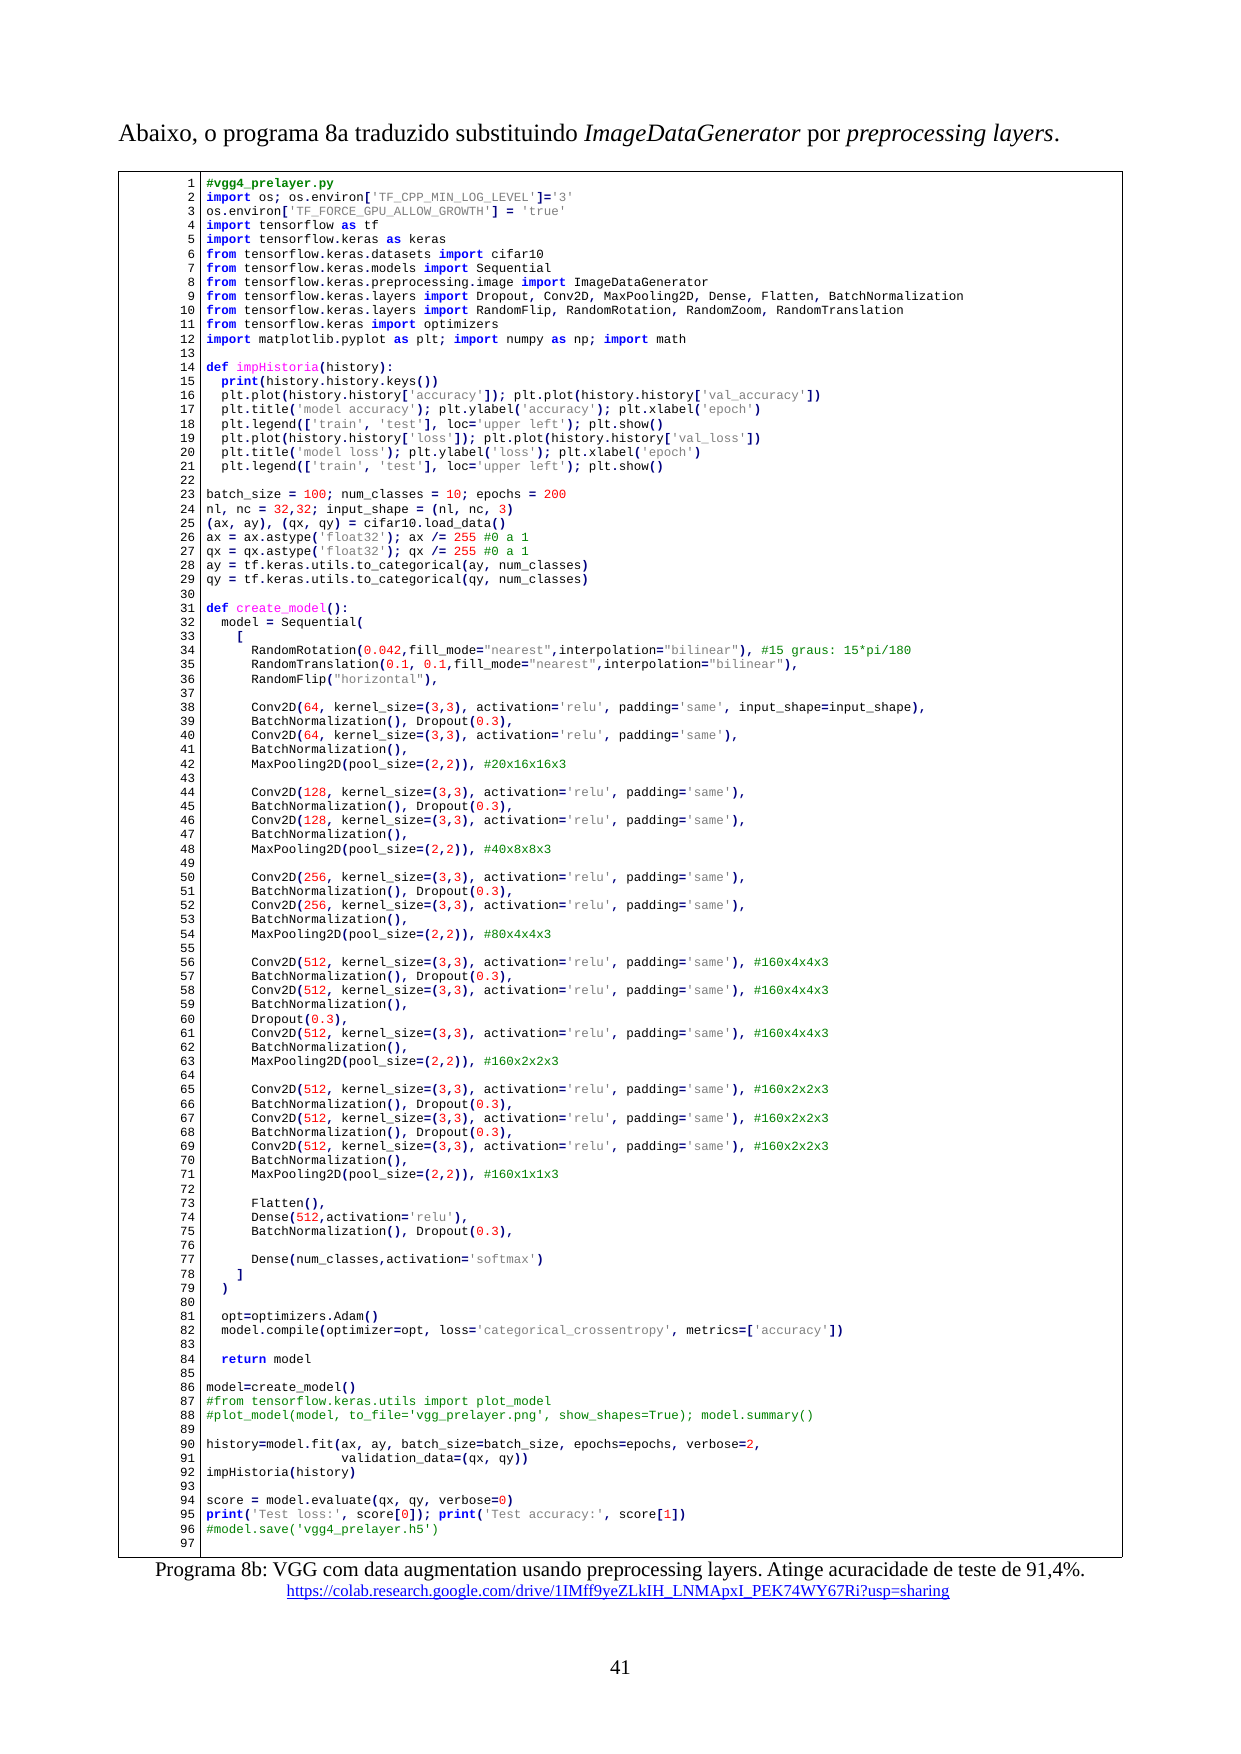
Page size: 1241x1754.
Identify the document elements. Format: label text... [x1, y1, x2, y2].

table_header #vgg4_prelayer.py import os; os.environ['TF_CPP_MIN_LOG_LEVEL']='3' os.environ['TF_FORCE_GPU_ALLOW_GROWTH'] = 'true' import tensorflow as tf import tensorflow.keras as keras from tensorflow.keras.datasets import cifar10 from tensorflow.keras.models import Sequential from tensorflow.keras.preprocessing.image import ImageDataGenerator from tensorflow.keras.layers import Dropout, Conv2D, MaxPooling2D, Dense, Flatten, BatchNormalization from tensorflow.keras.layers import RandomFlip, RandomRotation, RandomZoom, RandomTranslation from tensorflow.keras import optimizers import matplotlib.pyplot as plt; import numpy as np; import math def impHistoria(history): print(history.history.keys()) plt.plot(history.history['accuracy']); plt.plot(history.history['val_accuracy']) plt.title('model accuracy'); plt.ylabel('accuracy'); plt.xlabel('epoch') plt.legend(['train', 'test'], loc='upper left'); plt.show() plt.plot(history.history['loss']); plt.plot(history.history['val_loss']) plt.title('model loss'); plt.ylabel('loss'); plt.xlabel('epoch') plt.legend(['train', 'test'], loc='upper left'); plt.show() batch_size = 100; num_classes = 10; epochs = 200 nl, nc = 32,32; input_shape = (nl, nc, 3) (ax, ay), (qx, qy) = cifar10.load_data() ax = ax.astype('float32'); ax /= 255 #0 a 1 qx = qx.astype('float32'); qx /= 255 #0 a 1 ay = tf.keras.utils.to_categorical(ay, num_classes) qy = tf.keras.utils.to_categorical(qy, num_classes) def create_model(): model = Sequential( [ RandomRotation(0.042,fill_mode="nearest",interpolation="bilinear"), #15 graus: 15*pi/180 RandomTranslation(0.1, 0.1,fill_mode="nearest",interpolation="bilinear"), RandomFlip("horizontal"), Conv2D(64, kernel_size=(3,3), activation='relu', padding='same', input_shape=input_shape), BatchNormalization(), Dropout(0.3), Conv2D(64, kernel_size=(3,3), activation='relu', padding='same'), BatchNormalization(), MaxPooling2D(pool_size=(2,2)), #20x16x16x3 Conv2D(128, kernel_size=(3,3), activation='relu', padding='same'), BatchNormalization(), Dropout(0.3), Conv2D(128, kernel_size=(3,3), activation='relu', padding='same'), BatchNormalization(), MaxPooling2D(pool_size=(2,2)), #40x8x8x3 Conv2D(256, kernel_size=(3,3), activation='relu', padding='same'), BatchNormalization(), Dropout(0.3), Conv2D(256, kernel_size=(3,3), activation='relu', padding='same'), BatchNormalization(), MaxPooling2D(pool_size=(2,2)), #80x4x4x3 Conv2D(512, kernel_size=(3,3), activation='relu', padding='same'), #160x4x4x3 BatchNormalization(), Dropout(0.3), Conv2D(512, kernel_size=(3,3), activation='relu', padding='same'), #160x4x4x3 BatchNormalization(), Dropout(0.3), Conv2D(512, kernel_size=(3,3), activation='relu', padding='same'), #160x4x4x3 BatchNormalization(), MaxPooling2D(pool_size=(2,2)), #160x2x2x3 Conv2D(512, kernel_size=(3,3), activation='relu', padding='same'), #160x2x2x3 BatchNormalization(), Dropout(0.3), Conv2D(512, kernel_size=(3,3), activation='relu', padding='same'), #160x2x2x3 BatchNormalization(), Dropout(0.3), Conv2D(512, kernel_size=(3,3), activation='relu', padding='same'), #160x2x2x3 BatchNormalization(), MaxPooling2D(pool_size=(2,2)), #160x1x1x3 Flatten(), Dense(512,activation='relu'), BatchNormalization(), Dropout(0.3), Dense(num_classes,activation='softmax') ] ) opt=optimizers.Adam() model.compile(optimizer=opt, loss='categorical_crossentropy', metrics=['accuracy']) return model model=create_model() #from tensorflow.keras.utils import plot_model #plot_model(model, to_file='vgg_prelayer.png', show_shapes=True); model.summary() history=model.fit(ax, ay, batch_size=batch_size, epochs=epochs, verbose=2, validation_data=(qx, qy)) impHistoria(history) score = model.evaluate(qx, qy, verbose=0) print('Test loss:', score[0]); print('Test accuracy:', score[1]) #model.save('vgg4_prelayer.h5') [201, 172, 1122, 1557]
text Programa 8b: VGG com data augmentation usando preprocessing layers. Atinge acuracidade de teste de 91,4%. [118, 1558, 1122, 1581]
table_header 1 2 3 4 5 6 7 8 9 10 11 12 13 14 15 16 17 18 19 20 21 22 23 24 25 26 27 28 29 30 31 32 33 34 35 36 37 38 39 40 41 42 43 44 45 46 47 48 49 50 51 52 53 54 55 56 57 58 59 60 61 62 63 64 65 66 67 68 69 70 71 72 73 74 75 76 77 78 79 80 81 82 83 84 85 86 87 88 89 90 91 92 93 94 95 96 97 [119, 172, 200, 1557]
text Abaixo, o programa 8a traduzido substituindo ImageDataGenerator por preprocessing layers. [118, 118, 1122, 147]
text https://colab.research.google.com/drive/1IMff9yeZLkIH_LNMApxI_PEK74WY67Ri?usp=sharing [118, 1581, 1122, 1600]
